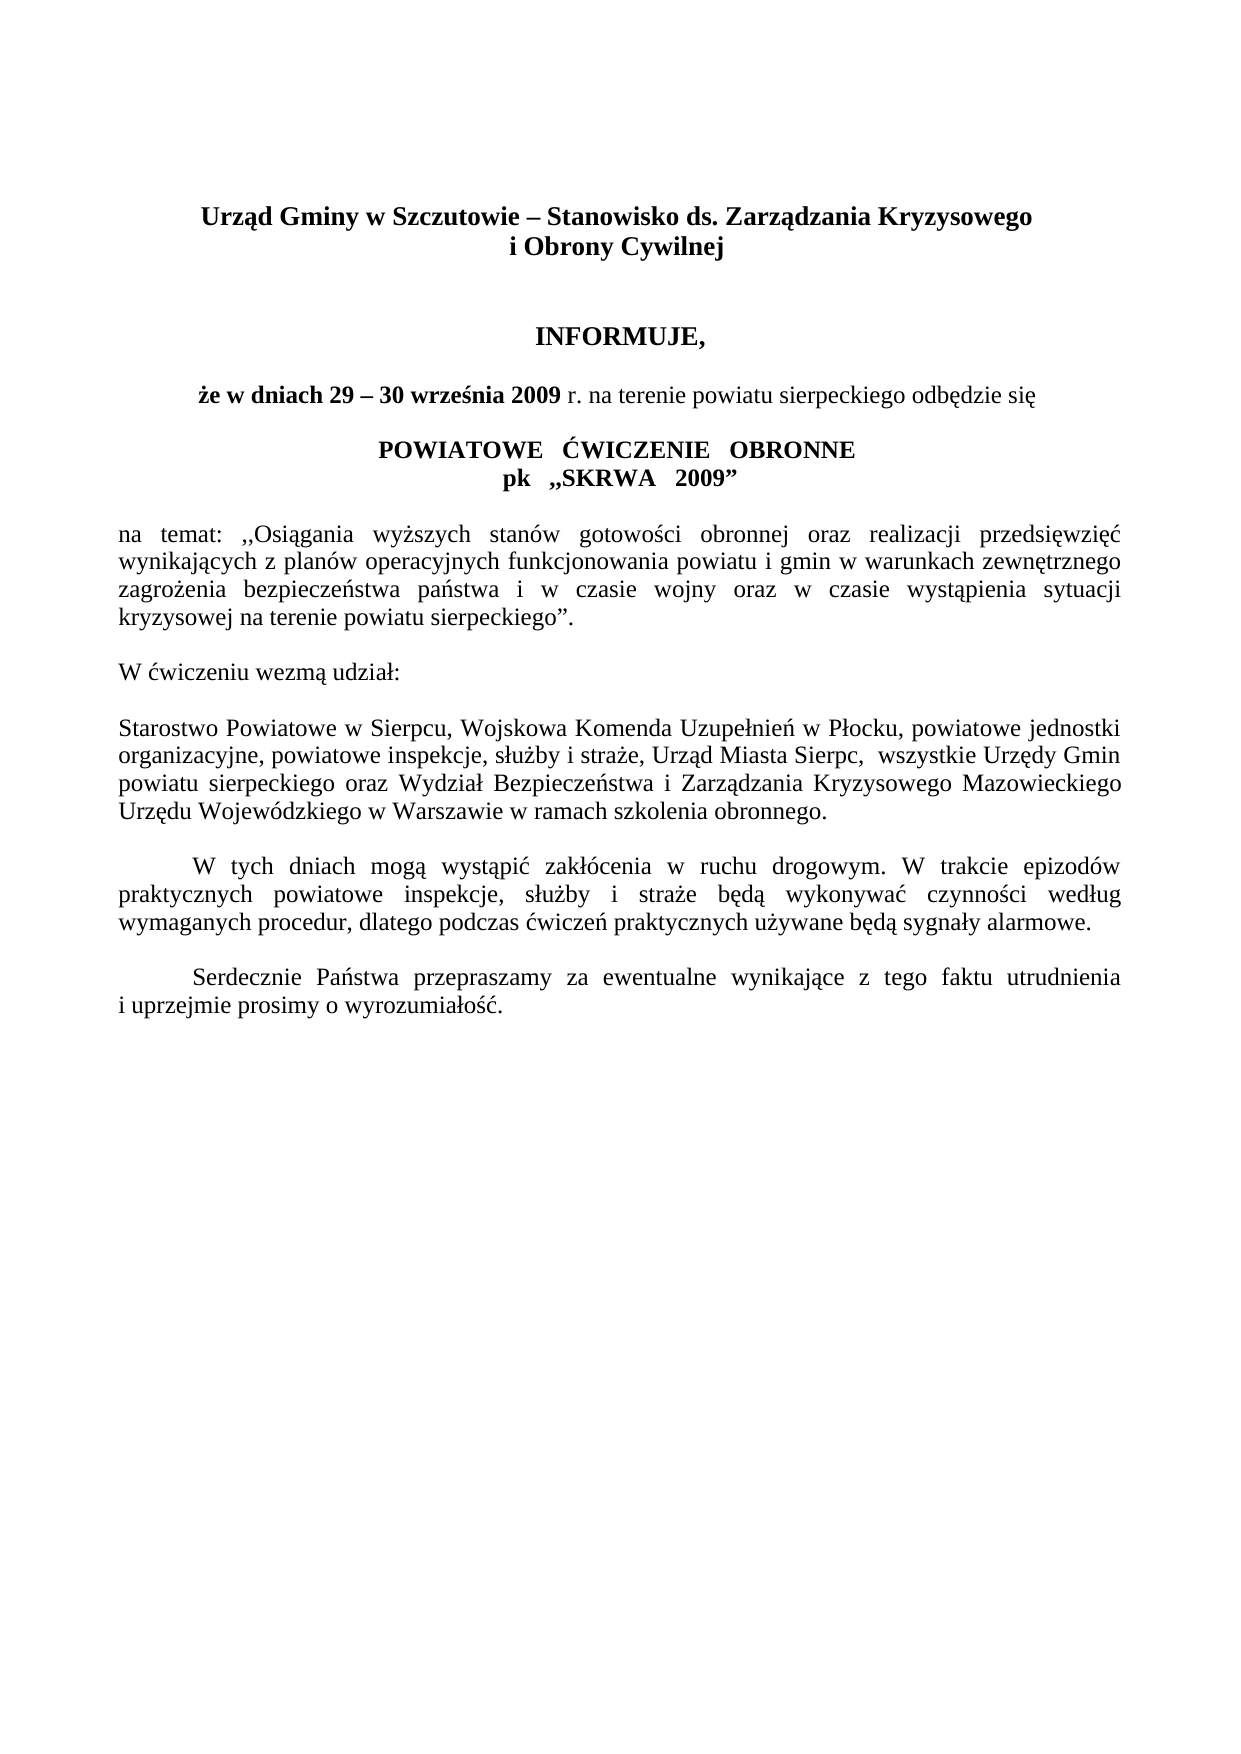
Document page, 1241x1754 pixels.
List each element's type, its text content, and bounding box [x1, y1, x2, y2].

text i Obrony Cywilnej [118, 231, 1122, 261]
text W ćwiczeniu wezmą udział: [118, 658, 1122, 686]
text pk ,,SKRWA 2009” [118, 464, 1122, 492]
text na temat: ,,Osiągania wyższych stanów gotowości obronnej oraz realizacji przedsięwzięć wynikających z planów operacyjnych funkcjonowania powiatu i gmin w warunkach zewnętrznego zagrożenia bezpieczeństwa państwa i w czasie wojny oraz w czasie wystąpienia sytuacji kryzysowej na terenie powiatu sierpeckiego”. [118, 520, 1122, 631]
text Serdecznie Państwa przepraszamy za ewentualne wynikające z tego faktu utrudnienia i uprzejmie prosimy o wyrozumiałość. [118, 963, 1122, 1018]
text W tych dniach mogą wystąpić zakłócenia w ruchu drogowym. W trakcie epizodów praktycznych powiatowe inspekcje, służby i straże będą wykonywać czynności według wymaganych procedur, dlatego podczas ćwiczeń praktycznych używane będą sygnały alarmowe. [118, 852, 1122, 935]
text INFORMUJE, [118, 321, 1122, 351]
text POWIATOWE ĆWICZENIE OBRONNE [118, 437, 1122, 464]
text Starostwo Powiatowe w Sierpcu, Wojskowa Komenda Uzupełnień w Płocku, powiatowe jednostki organizacyjne, powiatowe inspekcje, służby i straże, Urząd Miasta Sierpc, wszystkie Urzędy Gmin powiatu sierpeckiego oraz Wydział Bezpieczeństwa i Zarządzania Kryzysowego Mazowieckiego Urzędu Wojewódzkiego w Warszawie w ramach szkolenia obronnego. [118, 714, 1122, 824]
text Urząd Gminy w Szczutowie – Stanowisko ds. Zarządzania Kryzysowego [118, 201, 1122, 231]
text że w dniach 29 – 30 września 2009 r. na terenie powiatu sierpeckiego odbędzie się [118, 381, 1122, 409]
